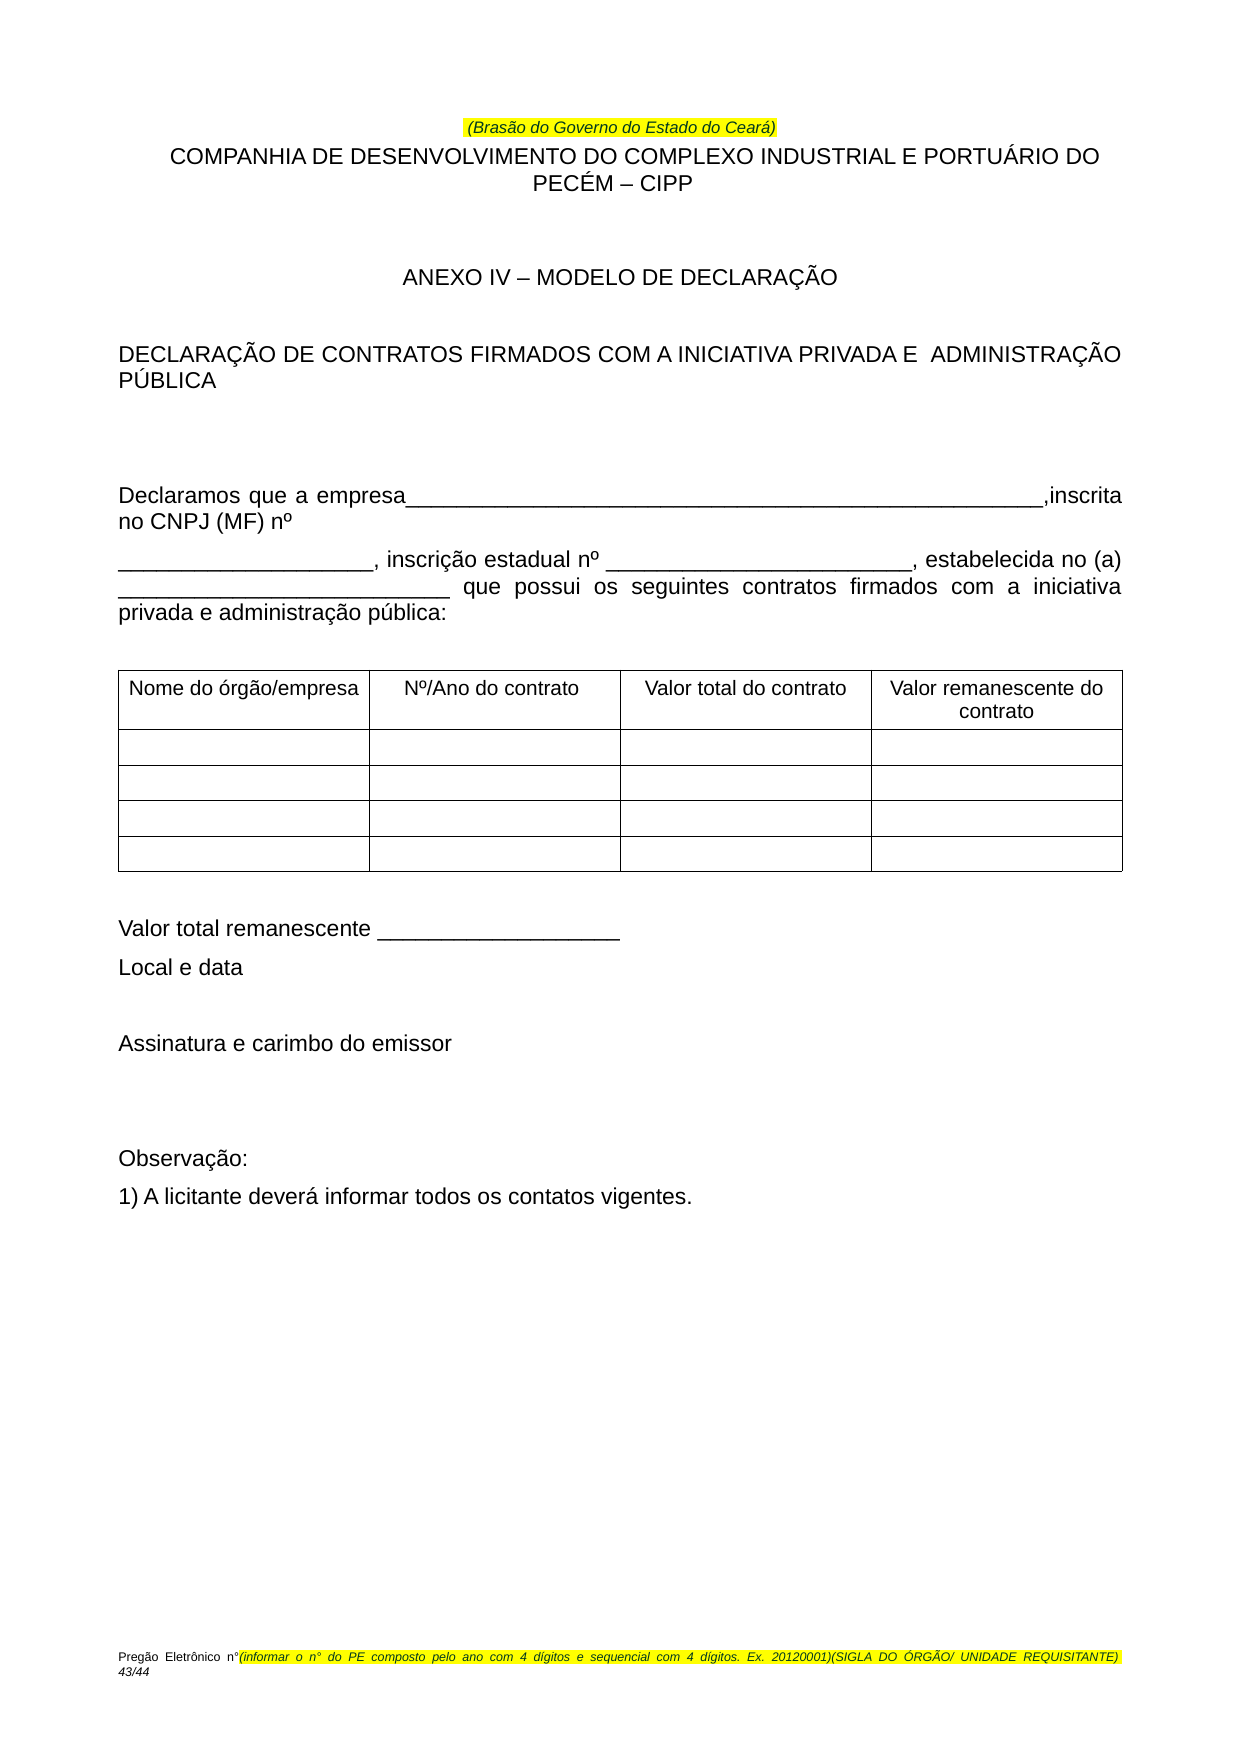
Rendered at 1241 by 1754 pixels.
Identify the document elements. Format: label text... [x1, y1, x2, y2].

table_cell [119, 837, 369, 871]
text DECLARAÇÃO DE CONTRATOS FIRMADOS COM A INICIATIVA PRIVADA E ADMINISTRAÇÃO PÚBLICA [118, 341, 1122, 393]
text ANEXO IV – MODELO DE DECLARAÇÃO [118, 264, 1122, 291]
table_cell [119, 766, 369, 800]
table_cell [621, 766, 871, 800]
table_cell [370, 730, 620, 764]
table_header Valor remanescente do contrato [872, 671, 1122, 729]
table_cell [872, 801, 1122, 836]
table_cell [872, 837, 1122, 871]
table_cell [370, 766, 620, 800]
table_cell [872, 730, 1122, 764]
table_cell [621, 801, 871, 836]
table_header Nome do órgão/empresa [119, 671, 369, 729]
table_cell [621, 837, 871, 871]
text Local e data [118, 954, 1122, 980]
table_cell [872, 766, 1122, 800]
table_cell [370, 837, 620, 871]
text Valor total remanescente ___________________ [118, 915, 1122, 942]
table_cell [119, 730, 369, 764]
text Assinatura e carimbo do emissor [118, 1030, 1122, 1056]
table_cell [621, 730, 871, 764]
table_header Valor total do contrato [621, 671, 871, 729]
text 1) A licitante deverá informar todos os contatos vigentes. [118, 1183, 1122, 1209]
text Declaramos que a empresa__________________________________________________,inscrita no CNPJ (MF) nº [118, 482, 1122, 534]
table_cell [119, 801, 369, 836]
text ____________________, inscrição estadual nº ________________________, estabelecida no (a) __________________________ que possui os seguintes contratos firmados com a iniciativa privada e administração pública: [118, 546, 1122, 625]
table_header Nº/Ano do contrato [370, 671, 620, 729]
table_cell [370, 801, 620, 836]
text Observação: [118, 1145, 1122, 1171]
